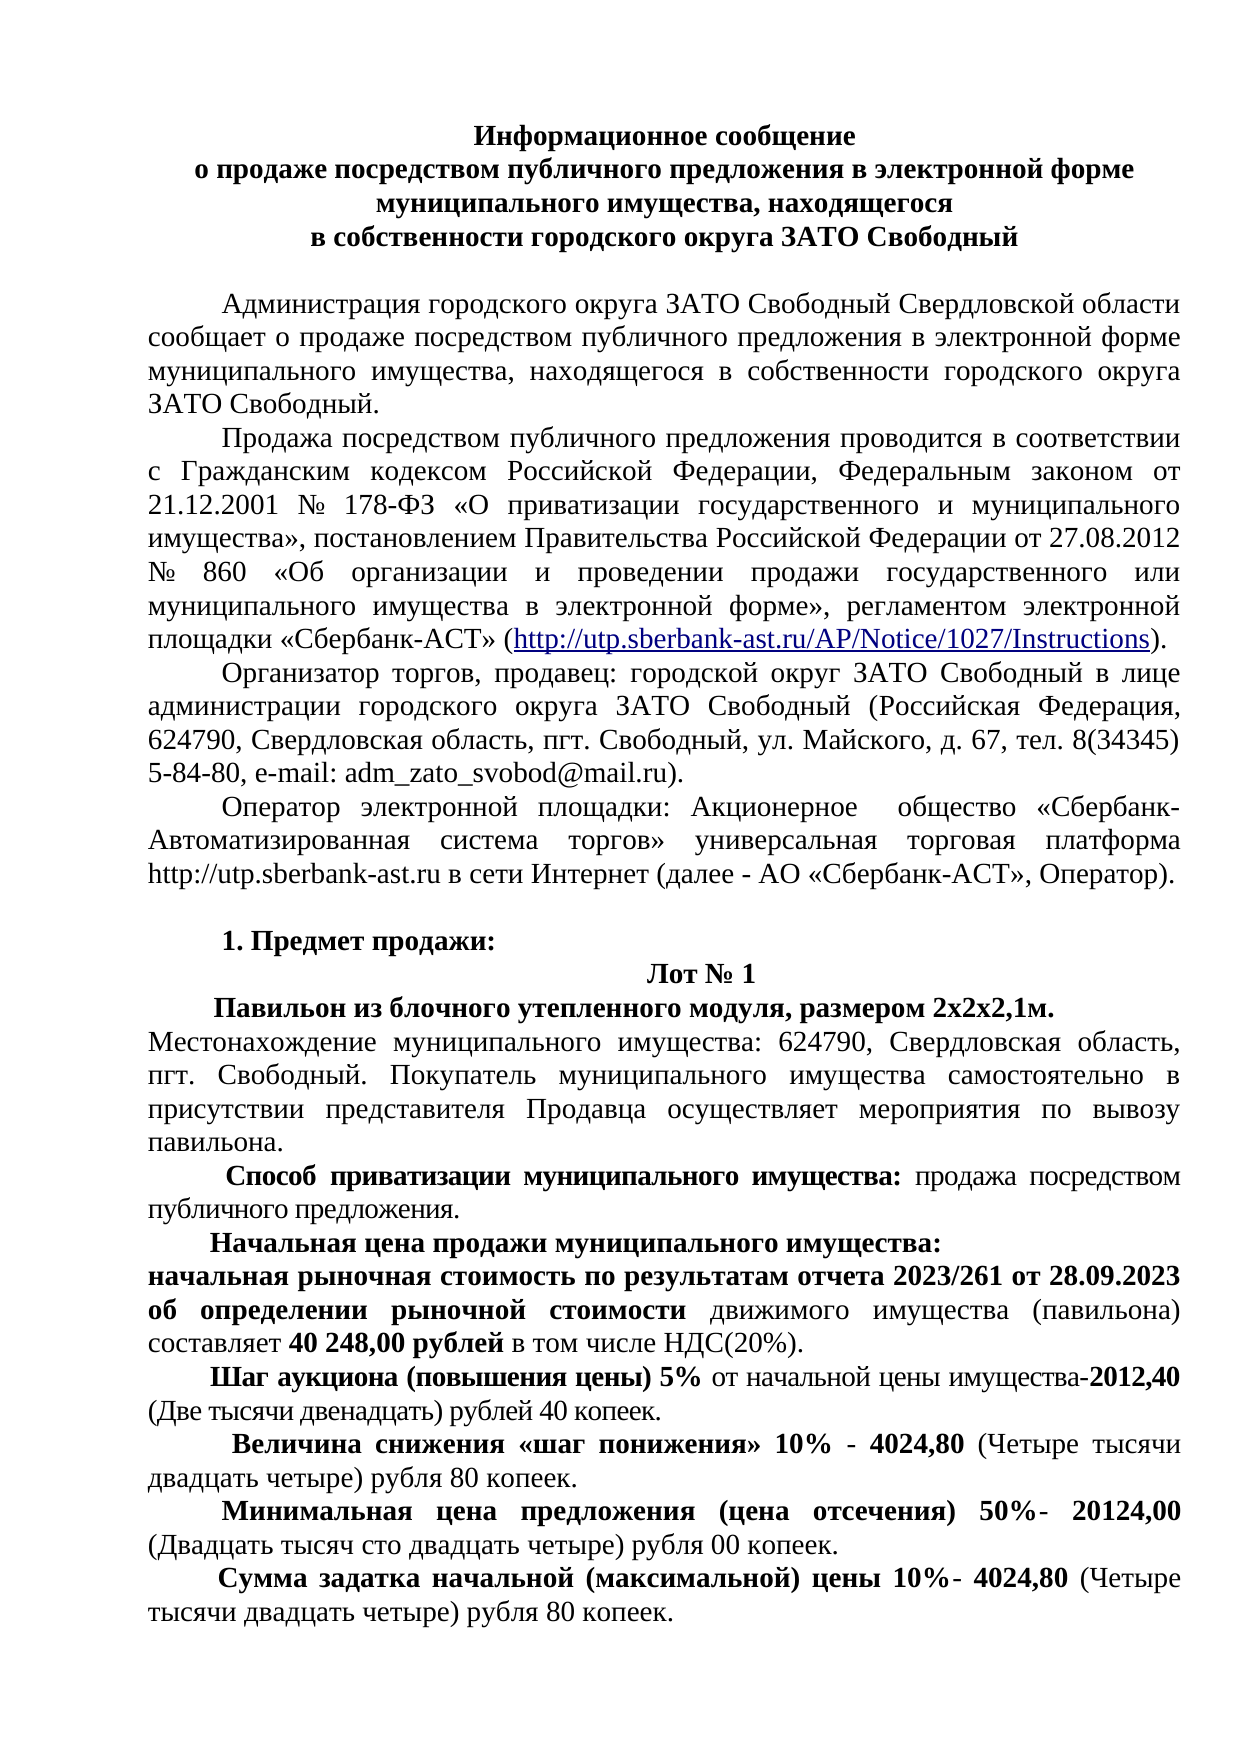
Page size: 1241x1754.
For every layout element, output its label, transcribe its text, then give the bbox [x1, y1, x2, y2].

text Величина снижения «шаг понижения» 10% - 4024,80 (Четыре тысячи двадцать четыре) рубля 80 копеек. [148, 1426, 1181, 1493]
text о продаже посредством публичного предложения в электронной форме [148, 152, 1181, 185]
text Администрация городского округа ЗАТО Свободный Свердловской области сообщает о продаже посредством публичного предложения в электронной форме муниципального имущества, находящегося в собственности городского округа ЗАТО Свободный. [148, 286, 1181, 420]
text муниципального имущества, находящегося в собственности городского округа ЗАТО Свободный [148, 185, 1181, 252]
text Минимальная цена предложения (цена отсечения) 50%- 20124,00 (Двадцать тысяч сто двадцать четыре) рубля 00 копеек. [148, 1493, 1181, 1560]
text Продажа посредством публичного предложения проводится в соответствии с Гражданским кодексом Российской Федерации, Федеральным законом от 21.12.2001 № 178-ФЗ «О приватизации государственного и муниципального имущества», постановлением Правительства Российской Федерации от 27.08.2012 № 860 «Об организации и проведении продажи государственного или муниципального имущества в электронной форме», регламентом электронной площадки «Сбербанк-АСТ» (http://utp.sberbank-ast.ru/AP/Notice/1027/Instructions). [148, 420, 1181, 655]
text Организатор торгов, продавец: городской округ ЗАТО Свободный в лице администрации городского округа ЗАТО Свободный (Российская Федерация, 624790, Свердловская область, пгт. Свободный, ул. Майского, д. 67, тел. 8(34345) 5-84-80, е-mail: adm_zato_svobod@mail.ru). [148, 655, 1181, 789]
text Начальная цена продажи муниципального имущества: [151, 1225, 1181, 1258]
text 1. Предмет продажи: [148, 923, 1181, 957]
text Информационное сообщение [148, 118, 1181, 152]
text Лот № 1 [148, 957, 1181, 990]
text Местонахождение муниципального имущества: 624790, Свердловская область, пгт. Свободный. Покупатель муниципального имущества самостоятельно в присутствии представителя Продавца осуществляет мероприятия по вывозу павильона. [148, 1024, 1181, 1158]
text Шаг аукциона (повышения цены) 5% от начальной цены имущества-2012,40 (Две тысячи двенадцать) рублей 40 копеек. [148, 1359, 1181, 1426]
text Способ приватизации муниципального имущества: продажа посредством публичного предложения. [148, 1158, 1181, 1225]
text Павильон из блочного утепленного модуля, размером 2х2х2,1м. [148, 990, 1181, 1024]
text начальная рыночная стоимость по результатам отчета 2023/261 от 28.09.2023 об определении рыночной стоимости движимого имущества (павильона) составляет 40 248,00 рублей в том числе НДС(20%). [148, 1258, 1181, 1359]
text Оператор электронной площадки: Акционерное общество «Сбербанк-Автоматизированная система торгов» универсальная торговая платформа http://utp.sberbank-ast.ru в сети Интернет (далее - АО «Сбербанк-АСТ», Оператор). [148, 789, 1181, 889]
text Сумма задатка начальной (максимальной) цены 10%- 4024,80 (Четыре тысячи двадцать четыре) рубля 80 копеек. [148, 1560, 1181, 1627]
